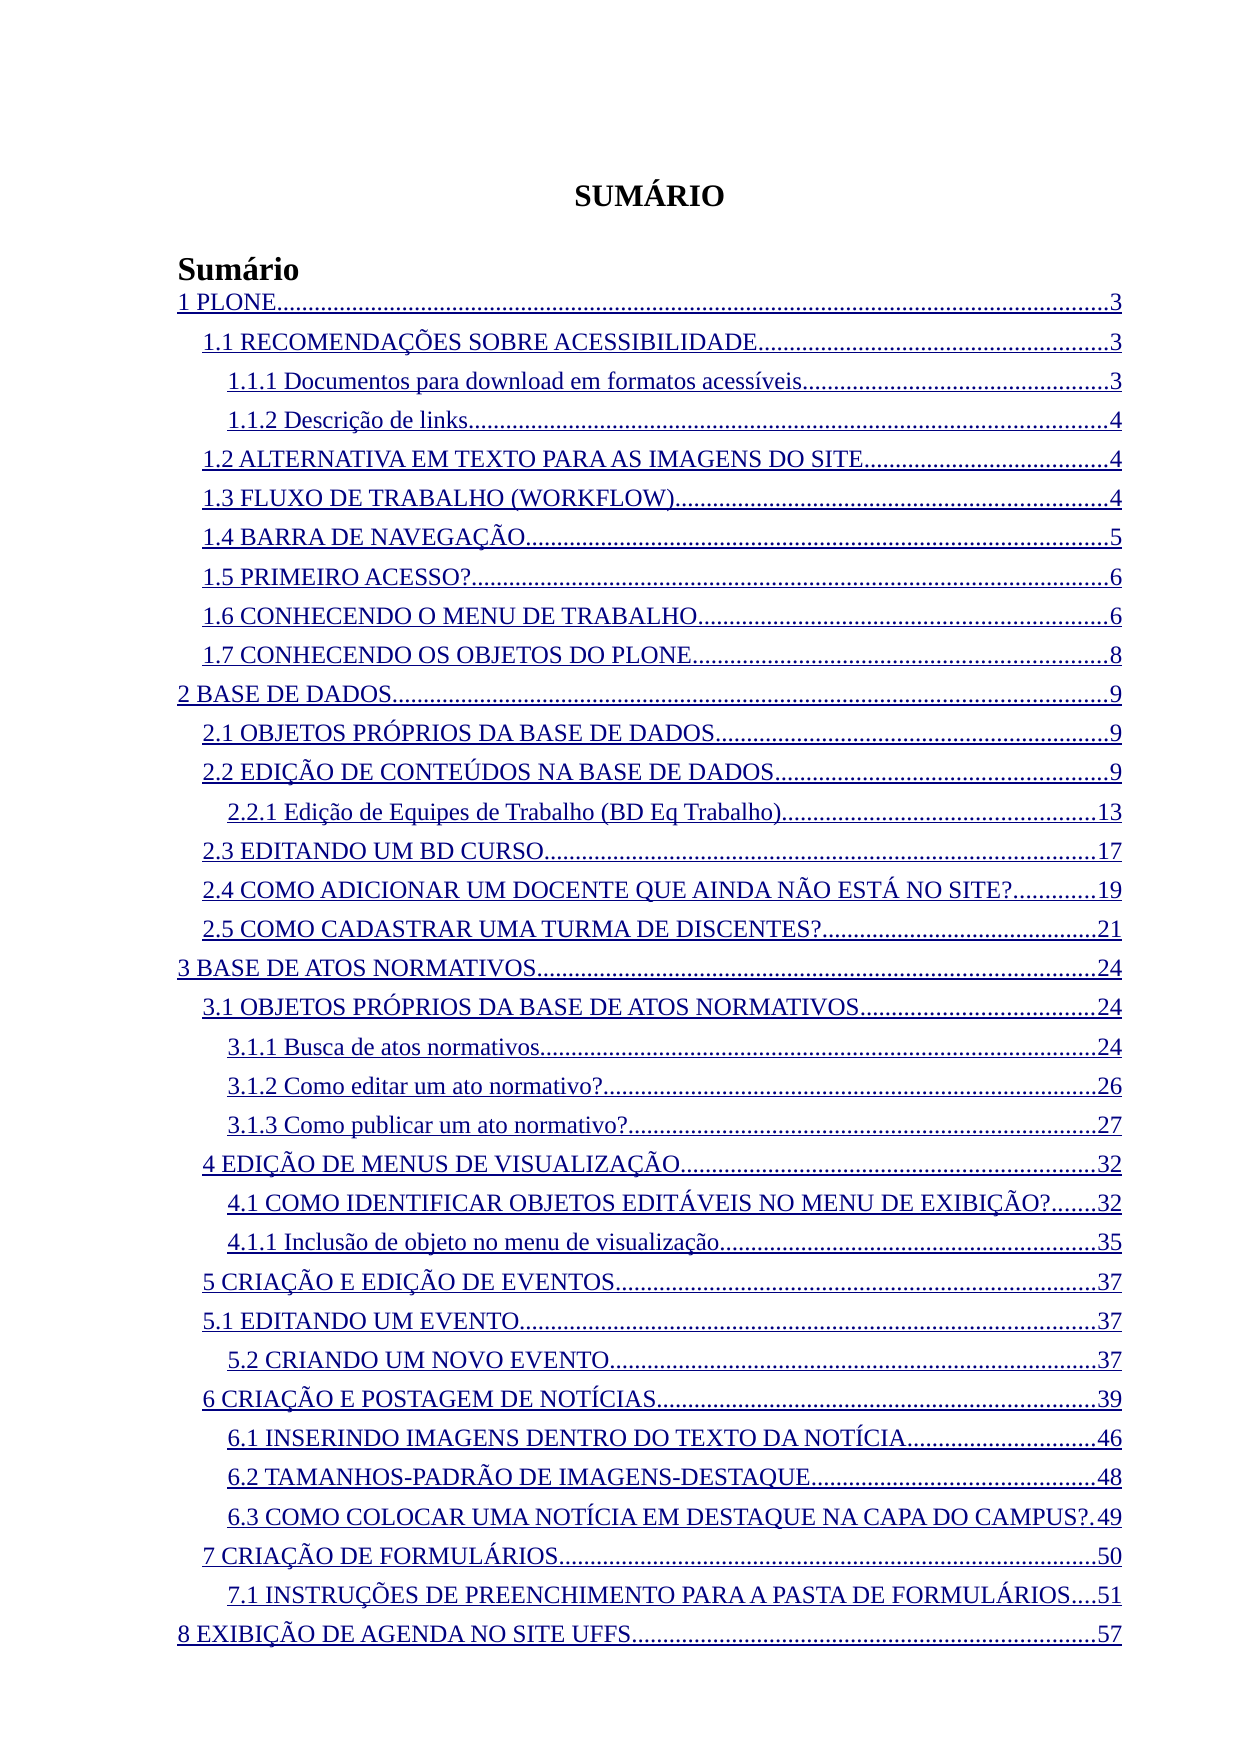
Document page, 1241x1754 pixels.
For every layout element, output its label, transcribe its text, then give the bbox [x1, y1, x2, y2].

text 1.1.1 Documentos para download em formatos acessíveis 3 [227, 366, 1122, 391]
text 7.1 INSTRUÇÕES DE PREENCHIMENTO PARA A PASTA DE FORMULÁRIOS 51 [227, 1580, 1122, 1605]
text 1.4 BARRA DE NAVEGAÇÃO 5 [202, 522, 1122, 547]
text 1.1 RECOMENDAÇÕES SOBRE ACESSIBILIDADE 3 [202, 327, 1122, 352]
text 1.3 FLUXO DE TRABALHO (WORKFLOW) 4 [202, 483, 1122, 508]
text 1.7 CONHECENDO OS OBJETOS DO PLONE 8 [202, 640, 1122, 665]
text 6 CRIAÇÃO E POSTAGEM DE NOTÍCIAS 39 [202, 1384, 1122, 1409]
text 1 PLONE 3 [177, 287, 1122, 312]
text 1.2 ALTERNATIVA EM TEXTO PARA AS IMAGENS DO SITE 4 [202, 444, 1122, 469]
text 6.3 COMO COLOCAR UMA NOTÍCIA EM DESTAQUE NA CAPA DO CAMPUS? 49 [227, 1502, 1122, 1527]
text 2.4 COMO ADICIONAR UM DOCENTE QUE AINDA NÃO ESTÁ NO SITE? 19 [202, 875, 1122, 900]
text 3.1.1 Busca de atos normativos 24 [227, 1032, 1122, 1057]
text 3 BASE DE ATOS NORMATIVOS 24 [177, 953, 1122, 978]
text 5.1 EDITANDO UM EVENTO 37 [202, 1306, 1122, 1331]
text 4.1 COMO IDENTIFICAR OBJETOS EDITÁVEIS NO MENU DE EXIBIÇÃO? 32 [227, 1188, 1122, 1213]
text 5.2 CRIANDO UM NOVO EVENTO 37 [227, 1345, 1122, 1370]
text 6.2 TAMANHOS-PADRÃO DE IMAGENS-DESTAQUE 48 [227, 1462, 1122, 1487]
text 1.5 PRIMEIRO ACESSO? 6 [202, 562, 1122, 587]
text 2.3 EDITANDO UM BD CURSO 17 [202, 836, 1122, 861]
text 2 BASE DE DADOS 9 [177, 679, 1122, 704]
text 2.2.1 Edição de Equipes de Trabalho (BD Eq Trabalho) 13 [227, 797, 1122, 822]
text SUMÁRIO [177, 177, 1122, 213]
text 1.1.2 Descrição de links 4 [227, 405, 1122, 430]
text 4 EDIÇÃO DE MENUS DE VISUALIZAÇÃO 32 [202, 1149, 1122, 1174]
text 2.5 COMO CADASTRAR UMA TURMA DE DISCENTES? 21 [202, 914, 1122, 939]
text 6.1 INSERINDO IMAGENS DENTRO DO TEXTO DA NOTÍCIA 46 [227, 1423, 1122, 1448]
text 3.1 OBJETOS PRÓPRIOS DA BASE DE ATOS NORMATIVOS 24 [202, 992, 1122, 1017]
subtitle Sumário [177, 249, 1122, 287]
text 7 CRIAÇÃO DE FORMULÁRIOS 50 [202, 1541, 1122, 1566]
text 2.1 OBJETOS PRÓPRIOS DA BASE DE DADOS 9 [202, 718, 1122, 743]
text 1.6 CONHECENDO O MENU DE TRABALHO 6 [202, 601, 1122, 626]
text 3.1.2 Como editar um ato normativo? 26 [227, 1071, 1122, 1096]
text 5 CRIAÇÃO E EDIÇÃO DE EVENTOS 37 [202, 1267, 1122, 1292]
text 8 EXIBIÇÃO DE AGENDA NO SITE UFFS 57 [177, 1619, 1122, 1644]
text 4.1.1 Inclusão de objeto no menu de visualização 35 [227, 1227, 1122, 1252]
text 3.1.3 Como publicar um ato normativo? 27 [227, 1110, 1122, 1135]
text 2.2 EDIÇÃO DE CONTEÚDOS NA BASE DE DADOS 9 [202, 757, 1122, 782]
